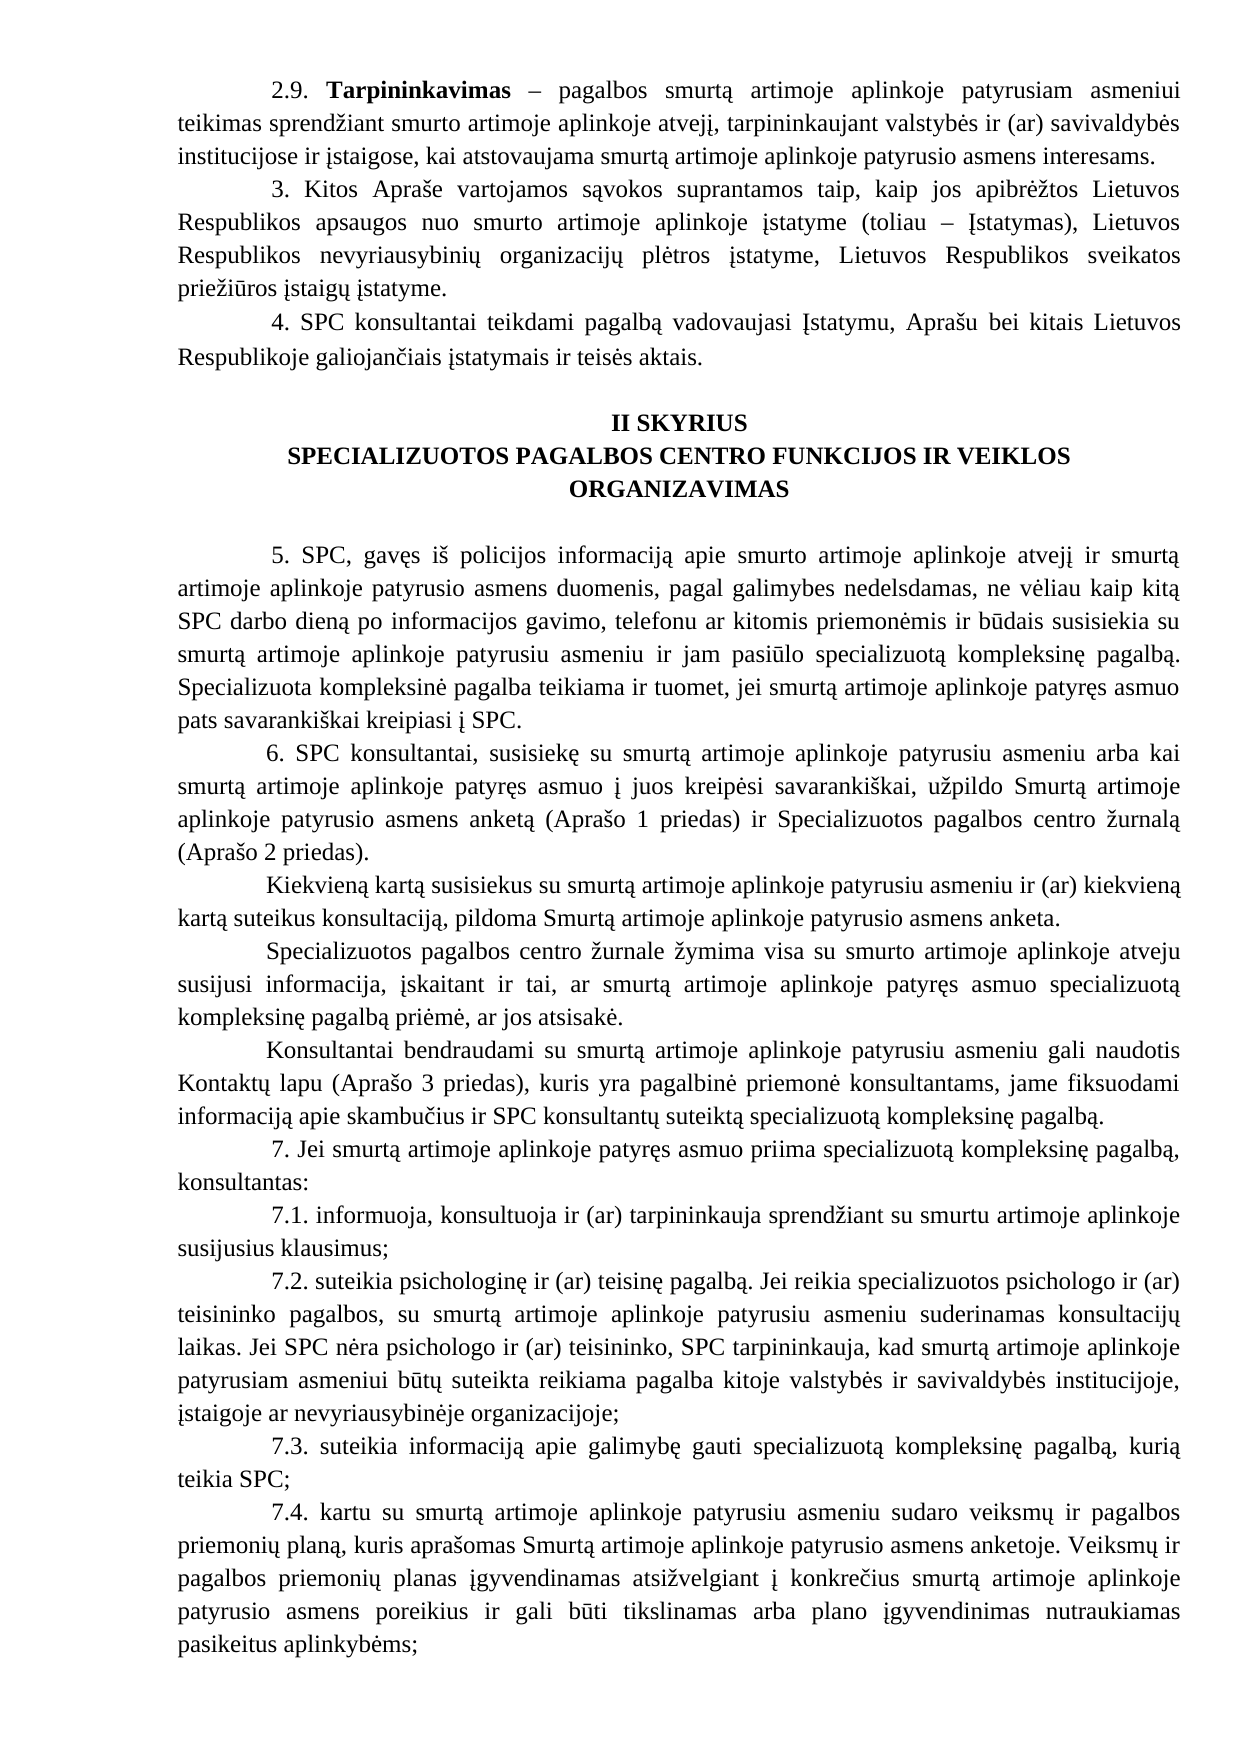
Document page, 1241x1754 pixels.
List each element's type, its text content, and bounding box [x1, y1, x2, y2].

text Specializuotos pagalbos centro žurnale žymima visa su smurto artimoje aplinkoje atveju susijusi informacija, įskaitant ir tai, ar smurtą artimoje aplinkoje patyręs asmuo specializuotą kompleksinę pagalbą priėmė, ar jos atsisakė. [177, 936, 1181, 1031]
text 4. SPC konsultantai teikdami pagalbą vadovaujasi Įstatymu, Aprašu bei kitais Lietuvos Respublikoje galiojančiais įstatymais ir teisės aktais. [177, 306, 1181, 370]
text II SKYRIUS [177, 408, 1181, 436]
text 3. Kitos Apraše vartojamos sąvokos suprantamos taip, kaip jos apibrėžtos Lietuvos Respublikos apsaugos nuo smurto artimoje aplinkoje įstatyme (toliau – Įstatymas), Lietuvos Respublikos nevyriausybinių organizacijų plėtros įstatyme, Lietuvos Respublikos sveikatos priežiūros įstaigų įstatyme. [177, 174, 1181, 302]
text 7.3. suteikia informaciją apie galimybę gauti specializuotą kompleksinę pagalbą, kurią teikia SPC; [177, 1431, 1181, 1493]
text SPECIALIZUOTOS PAGALBOS CENTRO FUNKCIJOS IR VEIKLOS ORGANIZAVIMAS [177, 441, 1181, 502]
text 7. Jei smurtą artimoje aplinkoje patyręs asmuo priima specializuotą kompleksinę pagalbą, konsultantas: [177, 1134, 1181, 1196]
text 7.4. kartu su smurtą artimoje aplinkoje patyrusiu asmeniu sudaro veiksmų ir pagalbos priemonių planą, kuris aprašomas Smurtą artimoje aplinkoje patyrusio asmens anketoje. Veiksmų ir pagalbos priemonių planas įgyvendinamas atsižvelgiant į konkrečius smurtą artimoje aplinkoje patyrusio asmens poreikius ir gali būti tikslinamas arba plano įgyvendinimas nutraukiamas pasikeitus aplinkybėms; [177, 1497, 1181, 1658]
text Konsultantai bendraudami su smurtą artimoje aplinkoje patyrusiu asmeniu gali naudotis Kontaktų lapu (Aprašo 3 priedas), kuris yra pagalbinė priemonė konsultantams, jame fiksuodami informaciją apie skambučius ir SPC konsultantų suteiktą specializuotą kompleksinę pagalbą. [177, 1035, 1181, 1130]
text 7.2. suteikia psichologinę ir (ar) teisinę pagalbą. Jei reikia specializuotos psichologo ir (ar) teisininko pagalbos, su smurtą artimoje aplinkoje patyrusiu asmeniu suderinamas konsultacijų laikas. Jei SPC nėra psichologo ir (ar) teisininko, SPC tarpininkauja, kad smurtą artimoje aplinkoje patyrusiam asmeniui būtų suteikta reikiama pagalba kitoje valstybės ir savivaldybės institucijoje, įstaigoje ar nevyriausybinėje organizacijoje; [177, 1266, 1181, 1427]
text 5. SPC, gavęs iš policijos informaciją apie smurto artimoje aplinkoje atvejį ir smurtą artimoje aplinkoje patyrusio asmens duomenis, pagal galimybes nedelsdamas, ne vėliau kaip kitą SPC darbo dieną po informacijos gavimo, telefonu ar kitomis priemonėmis ir būdais susisiekia su smurtą artimoje aplinkoje patyrusiu asmeniu ir jam pasiūlo specializuotą kompleksinę pagalbą. Specializuota kompleksinė pagalba teikiama ir tuomet, jei smurtą artimoje aplinkoje patyręs asmuo pats savarankiškai kreipiasi į SPC. [177, 540, 1181, 734]
text 6. SPC konsultantai, susisiekę su smurtą artimoje aplinkoje patyrusiu asmeniu arba kai smurtą artimoje aplinkoje patyręs asmuo į juos kreipėsi savarankiškai, užpildo Smurtą artimoje aplinkoje patyrusio asmens anketą (Aprašo 1 priedas) ir Specializuotos pagalbos centro žurnalą (Aprašo 2 priedas). [177, 738, 1181, 866]
text Kiekvieną kartą susisiekus su smurtą artimoje aplinkoje patyrusiu asmeniu ir (ar) kiekvieną kartą suteikus konsultaciją, pildoma Smurtą artimoje aplinkoje patyrusio asmens anketa. [177, 870, 1181, 932]
text 2.9. Tarpininkavimas – pagalbos smurtą artimoje aplinkoje patyrusiam asmeniui teikimas sprendžiant smurto artimoje aplinkoje atvejį, tarpininkaujant valstybės ir (ar) savivaldybės institucijose ir įstaigose, kai atstovaujama smurtą artimoje aplinkoje patyrusio asmens interesams. [177, 75, 1181, 170]
text 7.1. informuoja, konsultuoja ir (ar) tarpininkauja sprendžiant su smurtu artimoje aplinkoje susijusius klausimus; [177, 1200, 1181, 1262]
